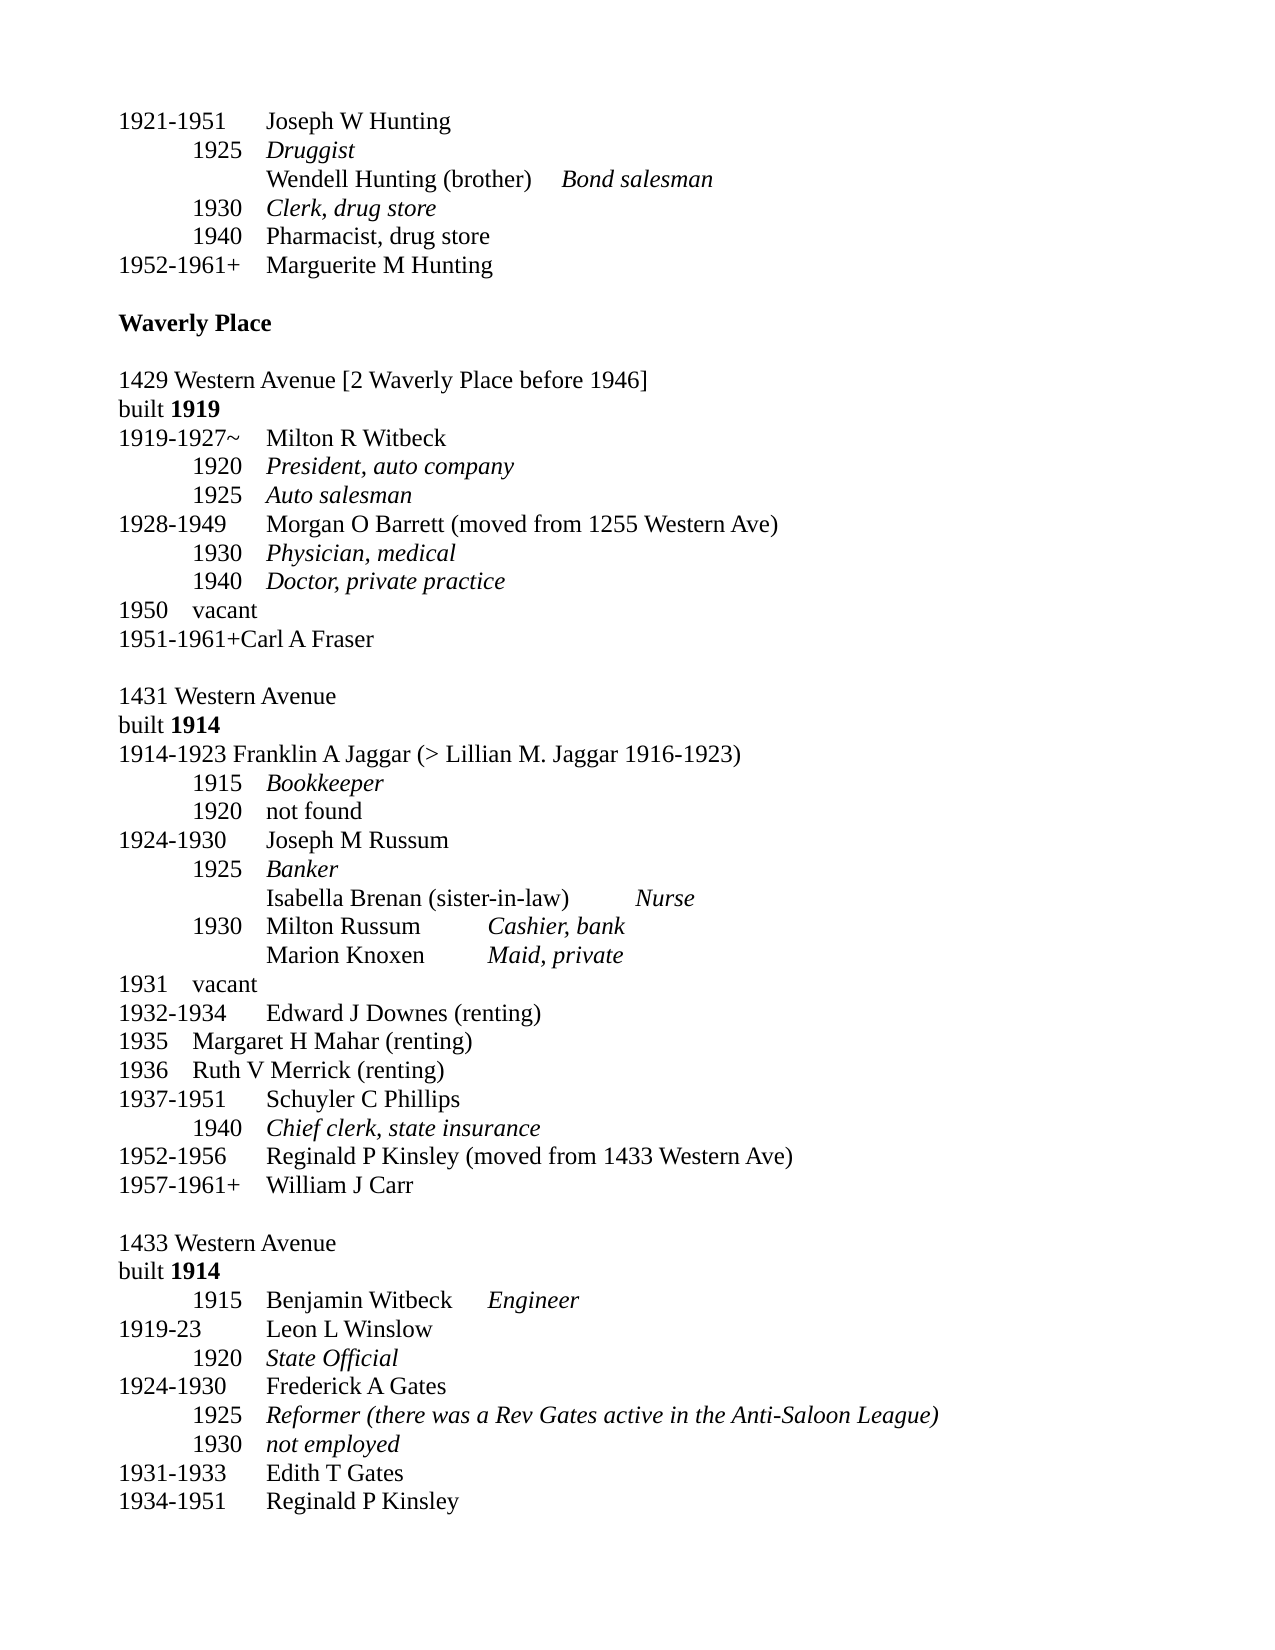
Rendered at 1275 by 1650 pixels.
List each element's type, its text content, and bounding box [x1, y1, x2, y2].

text 1920 State Official [118, 1343, 1157, 1371]
text 1921-1951 Joseph W Hunting [118, 106, 1157, 135]
text 1914-1923 Franklin A Jaggar (> Lillian M. Jaggar 1916-1923) [118, 739, 1157, 768]
text 1936 Ruth V Merrick (renting) [118, 1055, 1157, 1084]
text Waverly Place [118, 308, 1157, 336]
text 1925 Banker [118, 854, 1157, 883]
text 1925 Auto salesman [118, 480, 1157, 509]
text 1915 Bookkeeper [118, 768, 1157, 796]
text 1924-1930 Joseph M Russum [118, 825, 1157, 854]
text 1920 not found [118, 796, 1157, 825]
text built 1919 [118, 394, 1157, 423]
text 1920 President, auto company [118, 451, 1157, 480]
text 1930 Milton Russum Cashier, bank [118, 911, 1157, 940]
text 1940 Chief clerk, state insurance [118, 1113, 1157, 1141]
text Wendell Hunting (brother) Bond salesman [118, 164, 1157, 193]
text 1931-1933 Edith T Gates [118, 1458, 1157, 1486]
text 1934-1951 Reginald P Kinsley [118, 1486, 1157, 1515]
text 1950 vacant [118, 595, 1157, 624]
text 1935 Margaret H Mahar (renting) [118, 1026, 1157, 1055]
text 1930 Clerk, drug store [118, 193, 1157, 221]
text built 1914 [118, 710, 1157, 739]
text 1930 Physician, medical [118, 538, 1157, 566]
text 1937-1951 Schuyler C Phillips [118, 1084, 1157, 1113]
text 1431 Western Avenue [118, 681, 1157, 710]
text built 1914 [118, 1256, 1157, 1285]
text 1915 Benjamin Witbeck Engineer [118, 1285, 1157, 1314]
text 1940 Pharmacist, drug store [118, 221, 1157, 250]
text 1930 not employed [118, 1429, 1157, 1458]
text 1919-1927~ Milton R Witbeck [118, 423, 1157, 451]
text 1952-1956 Reginald P Kinsley (moved from 1433 Western Ave) [118, 1141, 1157, 1170]
text 1924-1930 Frederick A Gates [118, 1371, 1157, 1400]
text 1951-1961+Carl A Fraser [118, 624, 1157, 653]
text 1952-1961+ Marguerite M Hunting [118, 250, 1157, 279]
text Marion Knoxen Maid, private [118, 940, 1157, 969]
text 1925 Druggist [118, 135, 1157, 164]
text Isabella Brenan (sister-in-law) Nurse [118, 883, 1157, 911]
text 1932-1934 Edward J Downes (renting) [118, 998, 1157, 1026]
text 1928-1949 Morgan O Barrett (moved from 1255 Western Ave) [118, 509, 1157, 538]
text 1931 vacant [118, 969, 1157, 998]
text 1940 Doctor, private practice [118, 566, 1157, 595]
text 1925 Reformer (there was a Rev Gates active in the Anti-Saloon League) [118, 1400, 1157, 1429]
text 1429 Western Avenue [2 Waverly Place before 1946] [118, 365, 1157, 394]
text 1433 Western Avenue [118, 1228, 1157, 1256]
text 1919-23 Leon L Winslow [118, 1314, 1157, 1343]
text 1957-1961+ William J Carr [118, 1170, 1157, 1199]
